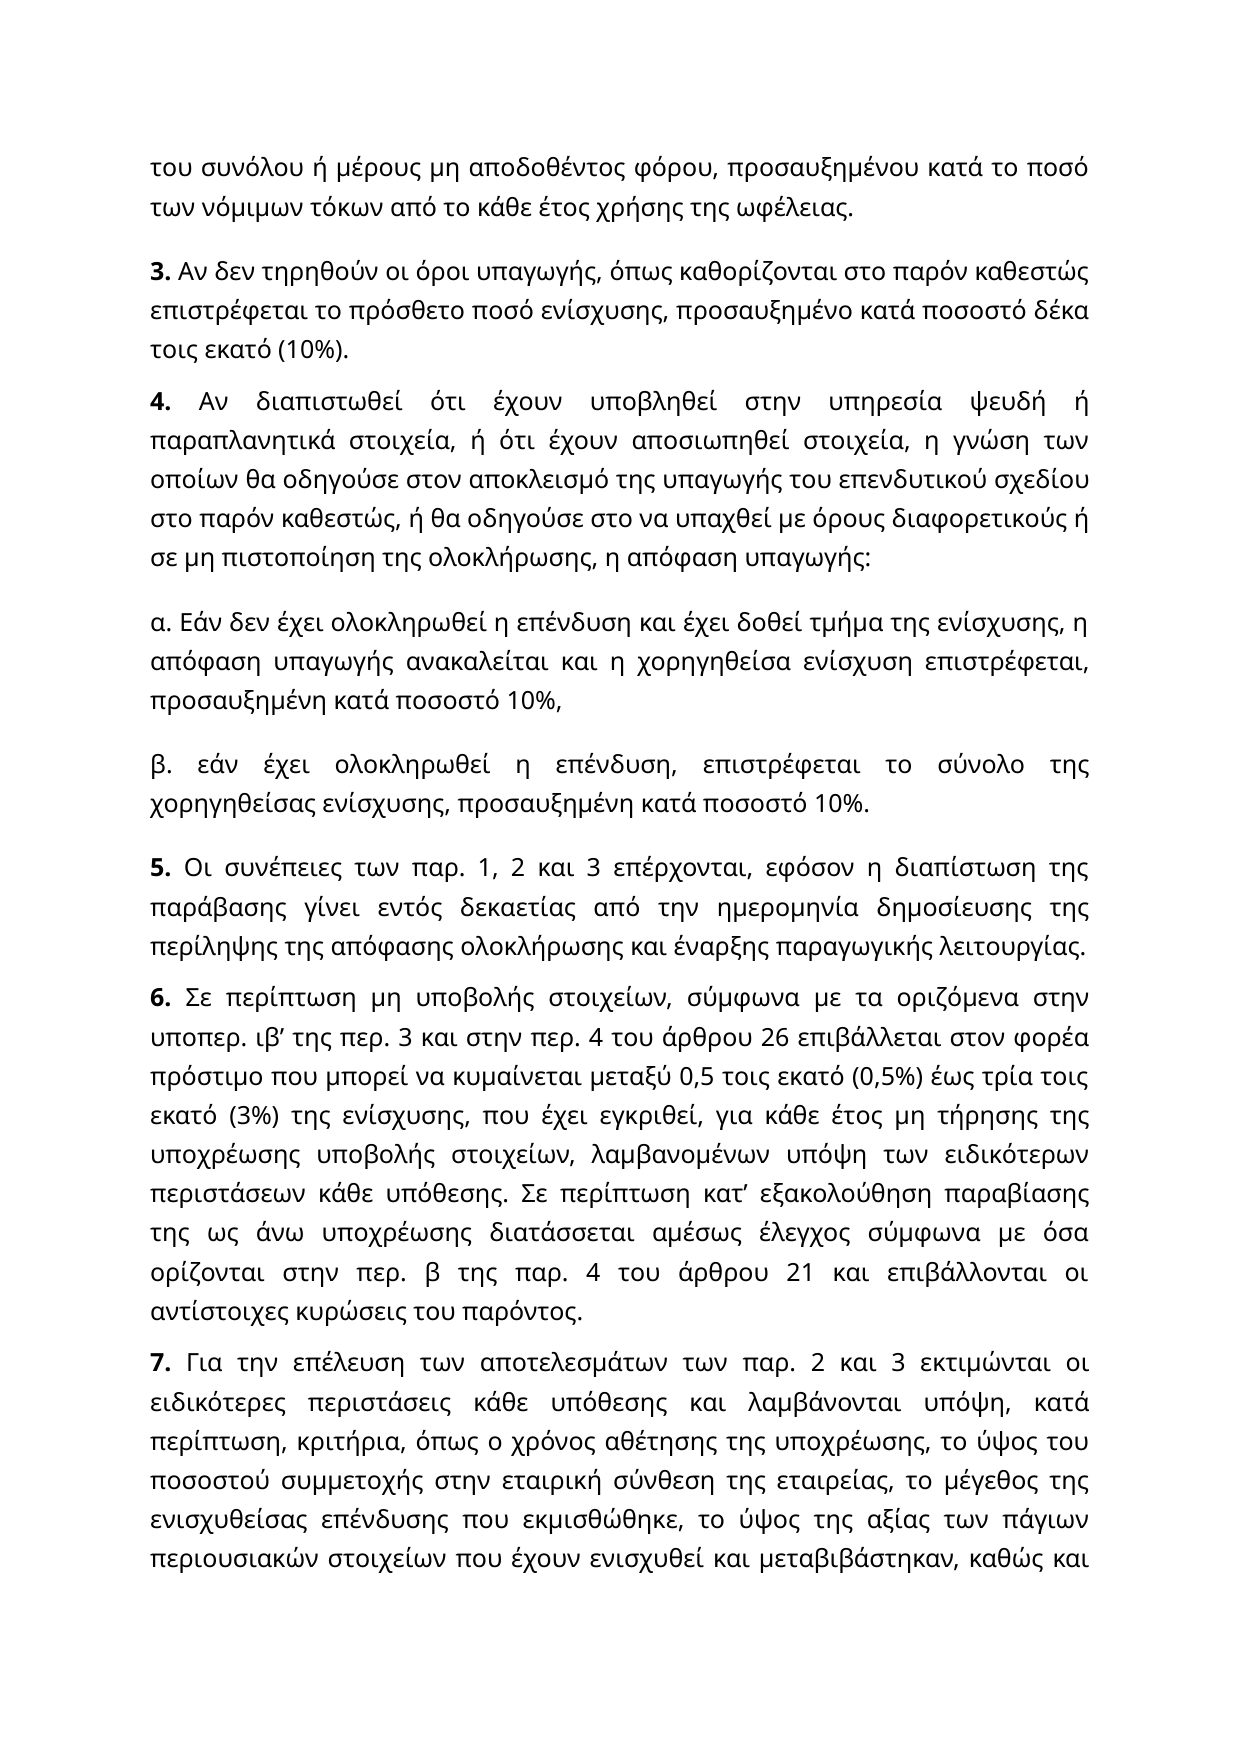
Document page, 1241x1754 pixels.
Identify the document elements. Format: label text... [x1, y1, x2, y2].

text του συνόλου ή μέρους μη αποδοθέντος φόρου, προσαυξημένου κατά το ποσό των νόμιμων τόκων από το κάθε έτος χρήσης της ωφέλειας. [150, 150, 1090, 223]
text α. Εάν δεν έχει ολοκληρωθεί η επένδυση και έχει δοθεί τμήμα της ενίσχυσης, η απόφαση υπαγωγής ανακαλείται και η χορηγηθείσα ενίσχυση επιστρέφεται, προσαυξημένη κατά ποσοστό 10%, [150, 604, 1090, 717]
text 4. Αν διαπιστωθεί ότι έχουν υποβληθεί στην υπηρεσία ψευδή ή παραπλανητικά στοιχεία, ή ότι έχουν αποσιωπηθεί στοιχεία, η γνώση των οποίων θα οδηγούσε στον αποκλεισμό της υπαγωγής του επενδυτικού σχεδίου στο παρόν καθεστώς, ή θα οδηγούσε στο να υπαχθεί με όρους διαφορετικούς ή σε μη πιστοποίηση της ολοκλήρωσης, η απόφαση υπαγωγής: [150, 383, 1090, 574]
text 6. Σε περίπτωση μη υποβολής στοιχείων, σύμφωνα με τα οριζόμενα στην υποπερ. ιβ’ της περ. 3 και στην περ. 4 του άρθρου 26 επιβάλλεται στον φορέα πρόστιμο που μπορεί να κυμαίνεται μεταξύ 0,5 τοις εκατό (0,5%) έως τρία τοις εκατό (3%) της ενίσχυσης, που έχει εγκριθεί, για κάθε έτος μη τήρησης της υποχρέωσης υποβολής στοιχείων, λαμβανομένων υπόψη των ειδικότερων περιστάσεων κάθε υπόθεσης. Σε περίπτωση κατ’ εξακολούθηση παραβίασης της ως άνω υποχρέωσης διατάσσεται αμέσως έλεγχος σύμφωνα με όσα ορίζονται στην περ. β της παρ. 4 του άρθρου 21 και επιβάλλονται οι αντίστοιχες κυρώσεις του παρόντος. [150, 980, 1090, 1327]
text 5. Οι συνέπειες των παρ. 1, 2 και 3 επέρχονται, εφόσον η διαπίστωση της παράβασης γίνει εντός δεκαετίας από την ημερομηνία δημοσίευσης της περίληψης της απόφασης ολοκλήρωσης και έναρξης παραγωγικής λειτουργίας. [150, 850, 1090, 962]
text 3. Αν δεν τηρηθούν οι όροι υπαγωγής, όπως καθορίζονται στο παρόν καθεστώς επιστρέφεται το πρόσθετο ποσό ενίσχυσης, προσαυξημένο κατά ποσοστό δέκα τοις εκατό (10%). [150, 253, 1090, 366]
text 7. Για την επέλευση των αποτελεσμάτων των παρ. 2 και 3 εκτιμώνται οι ειδικότερες περιστάσεις κάθε υπόθεσης και λαμβάνονται υπόψη, κατά περίπτωση, κριτήρια, όπως ο χρόνος αθέτησης της υποχρέωσης, το ύψος του ποσοστού συμμετοχής στην εταιρική σύνθεση της εταιρείας, το μέγεθος της ενισχυθείσας επένδυσης που εκμισθώθηκε, το ύψος της αξίας των πάγιων περιουσιακών στοιχείων που έχουν ενισχυθεί και μεταβιβάστηκαν, καθώς και [150, 1345, 1090, 1575]
text β. εάν έχει ολοκληρωθεί η επένδυση, επιστρέφεται το σύνολο της χορηγηθείσας ενίσχυσης, προσαυξημένη κατά ποσοστό 10%. [150, 747, 1090, 820]
